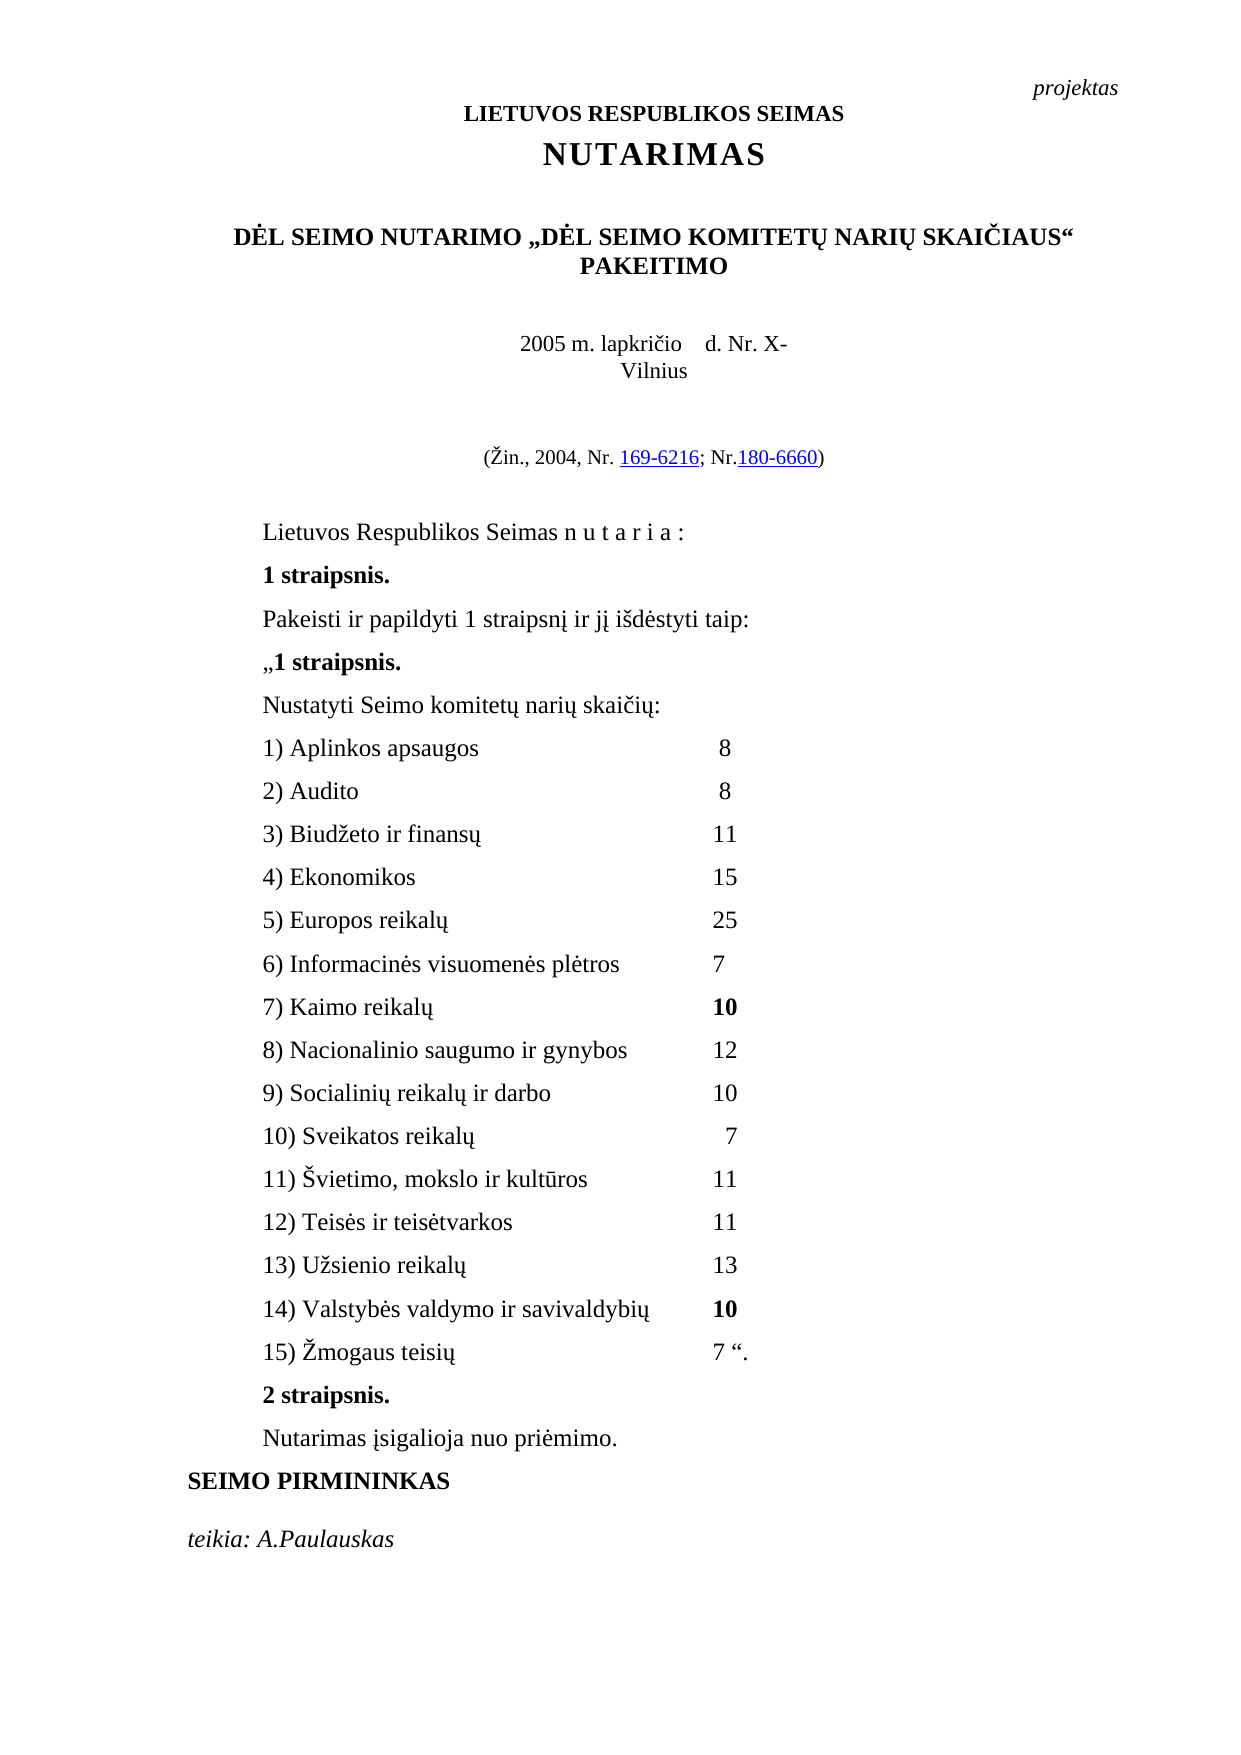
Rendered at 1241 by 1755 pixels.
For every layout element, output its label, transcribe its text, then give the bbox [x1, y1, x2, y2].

text teikia: A.Paulauskas [187, 1524, 1120, 1552]
text 2 straipsnis. [187, 1380, 1118, 1409]
text 2) Audito 8 [187, 776, 1118, 805]
text Lietuvos Respublikos Seimas n u t a r i a : [187, 517, 1120, 546]
text 12) Teisės ir teisėtvarkos 11 [187, 1207, 1118, 1236]
text „1 straipsnis. [187, 647, 1112, 676]
text projektas [187, 74, 1120, 100]
text 1 straipsnis. [187, 561, 1120, 589]
text 13) Užsienio reikalų 13 [187, 1251, 1118, 1279]
text 2005 m. lapkričio d. Nr. X- Vilnius [187, 330, 1120, 383]
text 7) Kaimo reikalų 10 [187, 992, 1118, 1021]
text NUTARIMAS [187, 134, 1120, 172]
text 1) Aplinkos apsaugos 8 [187, 733, 1118, 762]
text 5) Europos reikalų 25 [187, 906, 1118, 934]
text 6) Informacinės visuomenės plėtros 7 [187, 949, 1118, 977]
text 3) Biudžeto ir finansų 11 [187, 819, 1118, 848]
text DĖL SEIMO NUTARIMO „DĖL SEIMO KOMITETŲ NARIŲ SKAIČIAUS“ PAKEITIMO [187, 222, 1120, 280]
text (Žin., 2004, Nr. 169-6216; Nr.180-6660) [187, 445, 1120, 469]
text LIETUVOS RESPUBLIKOS SEIMAS [187, 100, 1120, 127]
text 14) Valstybės valdymo ir savivaldybių 10 [187, 1294, 1118, 1322]
text 9) Socialinių reikalų ir darbo 10 [187, 1078, 1118, 1107]
text 11) Švietimo, mokslo ir kultūros 11 [187, 1164, 1118, 1193]
text 4) Ekonomikos 15 [187, 862, 1118, 891]
text Nustatyti Seimo komitetų narių skaičių: [187, 690, 1118, 719]
text 15) Žmogaus teisių 7 “. [187, 1337, 1118, 1366]
text Pakeisti ir papildyti 1 straipsnį ir jį išdėstyti taip: [187, 604, 1120, 632]
text 10) Sveikatos reikalų 7 [187, 1121, 1118, 1150]
text SEIMO PIRMININKAS [187, 1466, 1120, 1495]
text 8) Nacionalinio saugumo ir gynybos 12 [187, 1035, 1118, 1064]
text Nutarimas įsigalioja nuo priėmimo. [187, 1423, 1118, 1452]
